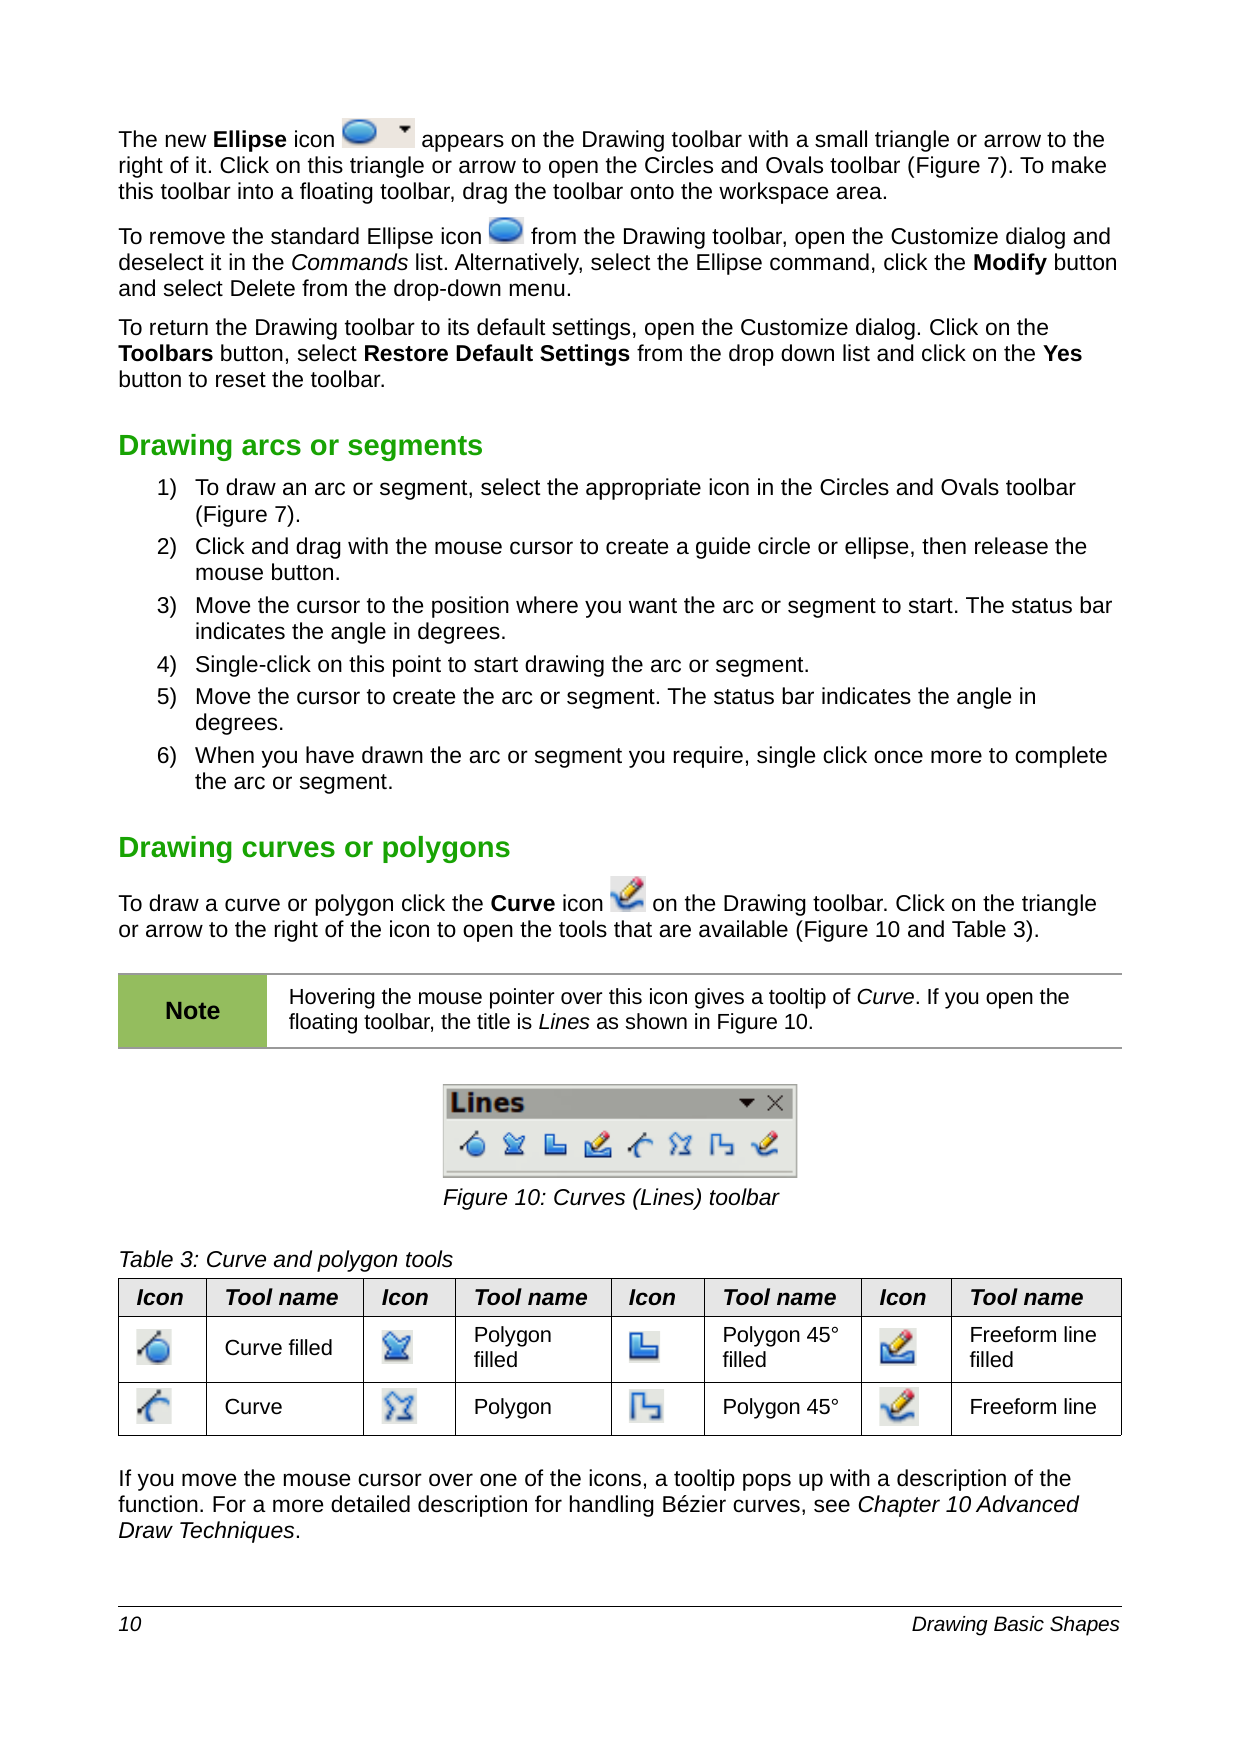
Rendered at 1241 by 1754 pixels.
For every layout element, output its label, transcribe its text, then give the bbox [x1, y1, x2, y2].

table_cell Polygon filled [456, 1317, 611, 1382]
table_header Icon [862, 1279, 951, 1316]
text To return the Drawing toolbar to its default settings, open the Customize dialog. Click on the Toolbars button, select Restore Default Settings from the drop down list and click on the Yes button to reset the toolbar. [118, 314, 1122, 393]
list Move the cursor to the position where you want the arc or segment to start. The status bar indicates the angle in degrees. [177, 592, 1122, 644]
picture [381, 1330, 413, 1364]
picture [136, 1388, 172, 1424]
list When you have drawn the arc or segment you require, single click once more to complete the arc or segment. [177, 742, 1122, 794]
table_cell Polygon 45° filled [705, 1317, 861, 1382]
subtitle Drawing arcs or segments [118, 428, 1122, 462]
table_header Icon [612, 1279, 704, 1316]
table_header Tool name [705, 1279, 861, 1316]
list Click and drag with the mouse cursor to create a guide circle or ellipse, then release the mouse button. [177, 533, 1122, 586]
table_cell [364, 1317, 455, 1382]
table_header Tool name [456, 1279, 611, 1316]
text To remove the standard Ellipse icon from the Drawing toolbar, open the Customize dialog and deselect it in the Commands list. Alternatively, select the Ellipse command, click the Modify button and select Delete from the drop-down menu. [118, 217, 1122, 301]
table_cell [612, 1317, 704, 1382]
table_cell Freeform line [952, 1383, 1121, 1435]
table_cell [364, 1383, 455, 1435]
text If you move the mouse cursor over one of the icons, a tooltip pops up with a description of the function. For a more detailed description for handling Bézier curves, see Chapter 10 Advanced Draw Techniques. [118, 1464, 1122, 1543]
text The new Ellipse icon appears on the Drawing toolbar with a small triangle or arrow to the right of it. Click on this triangle or arrow to open the Circles and Ovals toolbar (Figure 7). To make this toolbar into a floating toolbar, drag the toolbar onto the workspace area. [118, 118, 1122, 204]
picture [381, 1388, 418, 1424]
picture [628, 1331, 661, 1363]
table_header Note [118, 975, 267, 1047]
table_cell [119, 1317, 206, 1382]
picture [136, 1329, 172, 1365]
list To draw an arc or segment, select the appropriate icon in the Circles and Ovals toolbar (Figure 7). [177, 474, 1122, 527]
text Table 3: Curve and polygon tools [118, 1246, 1122, 1272]
table_cell Freeform line filled [952, 1317, 1121, 1382]
picture [879, 1387, 919, 1426]
table_header Icon [364, 1279, 455, 1316]
table_header Tool name [952, 1279, 1121, 1316]
picture [341, 118, 415, 148]
table_cell [119, 1383, 206, 1435]
picture [610, 876, 646, 912]
picture [628, 1389, 665, 1423]
table_cell Curve [207, 1383, 363, 1435]
table_cell [862, 1383, 951, 1435]
list Single-click on this point to start drawing the arc or segment. [177, 651, 1122, 677]
text Figure 10: Curves (Lines) toolbar [443, 1184, 797, 1210]
table_cell Curve filled [207, 1317, 363, 1382]
list Move the cursor to create the arc or segment. The status bar indicates the angle in degrees. [177, 683, 1122, 736]
table_cell Polygon 45° [705, 1383, 861, 1435]
table_header Tool name [207, 1279, 363, 1316]
table_header Icon [119, 1279, 206, 1316]
table_cell Polygon [456, 1383, 611, 1435]
picture [879, 1328, 917, 1366]
table_header Hovering the mouse pointer over this icon gives a tooltip of Curve. If you open the floating toolbar, the title is Lines as shown in Figure 10. [268, 975, 1122, 1047]
subtitle Drawing curves or polygons [118, 830, 1122, 863]
text To draw a curve or polygon click the Curve icon on the Drawing toolbar. Click on the triangle or arrow to the right of the icon to open the tools that are available (Figure 10 and Table 3). [118, 876, 1122, 942]
table_cell [612, 1383, 704, 1435]
picture [488, 217, 525, 244]
picture [442, 1084, 798, 1178]
table_cell [862, 1317, 951, 1382]
